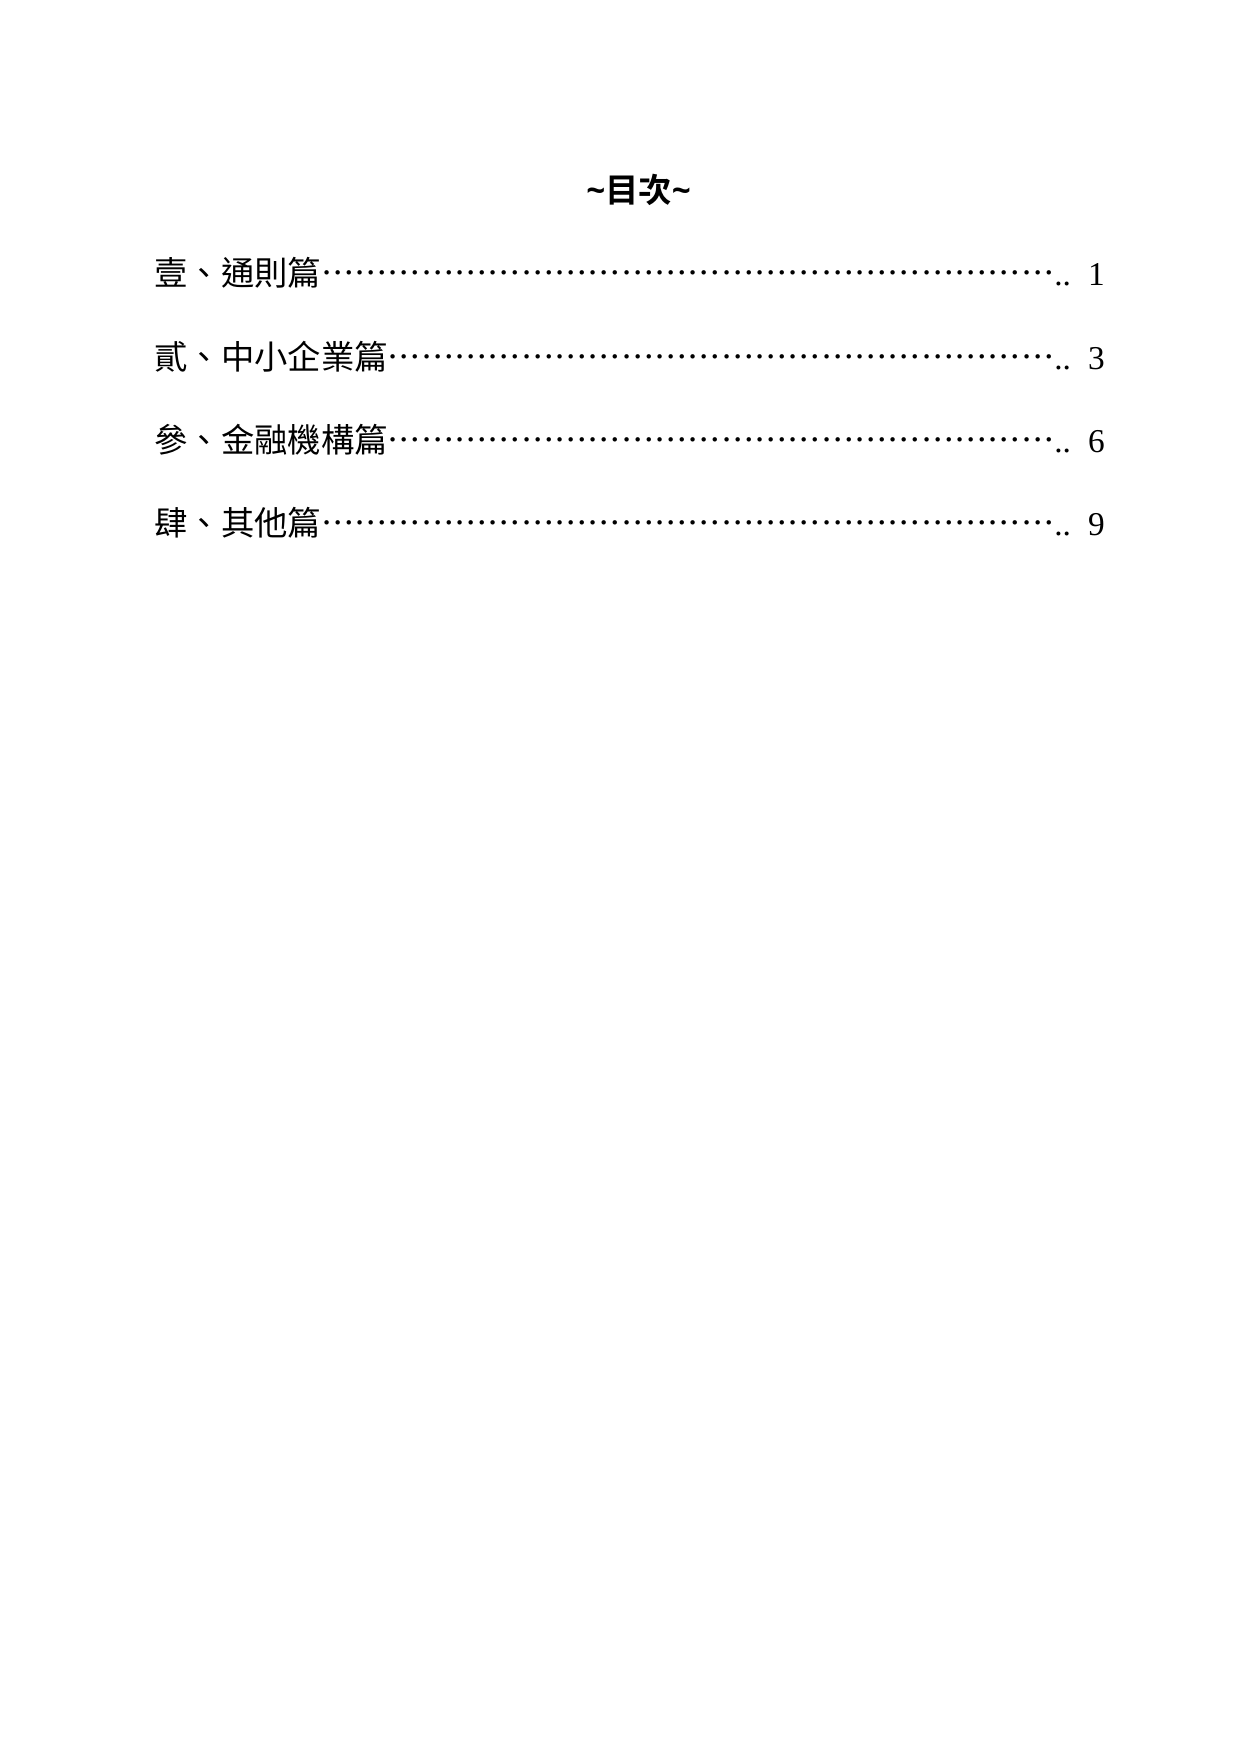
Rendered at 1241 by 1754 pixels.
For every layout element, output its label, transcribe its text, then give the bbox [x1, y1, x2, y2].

table_cell 3 [1073, 303, 1132, 386]
table_cell 1 [1073, 219, 1132, 302]
table_cell 參、金融機構篇…………………………………………………….. [143, 386, 1073, 469]
table_cell 肆、其他篇………………………………………………………….. [143, 469, 1073, 552]
table_cell 6 [1073, 386, 1132, 469]
table_cell 貳、中小企業篇…………………………………………………….. [143, 303, 1073, 386]
table_cell 9 [1073, 469, 1132, 552]
table_cell 壹、通則篇………………………………………………………….. [143, 219, 1073, 302]
table_header ~目次~ [143, 136, 1132, 219]
